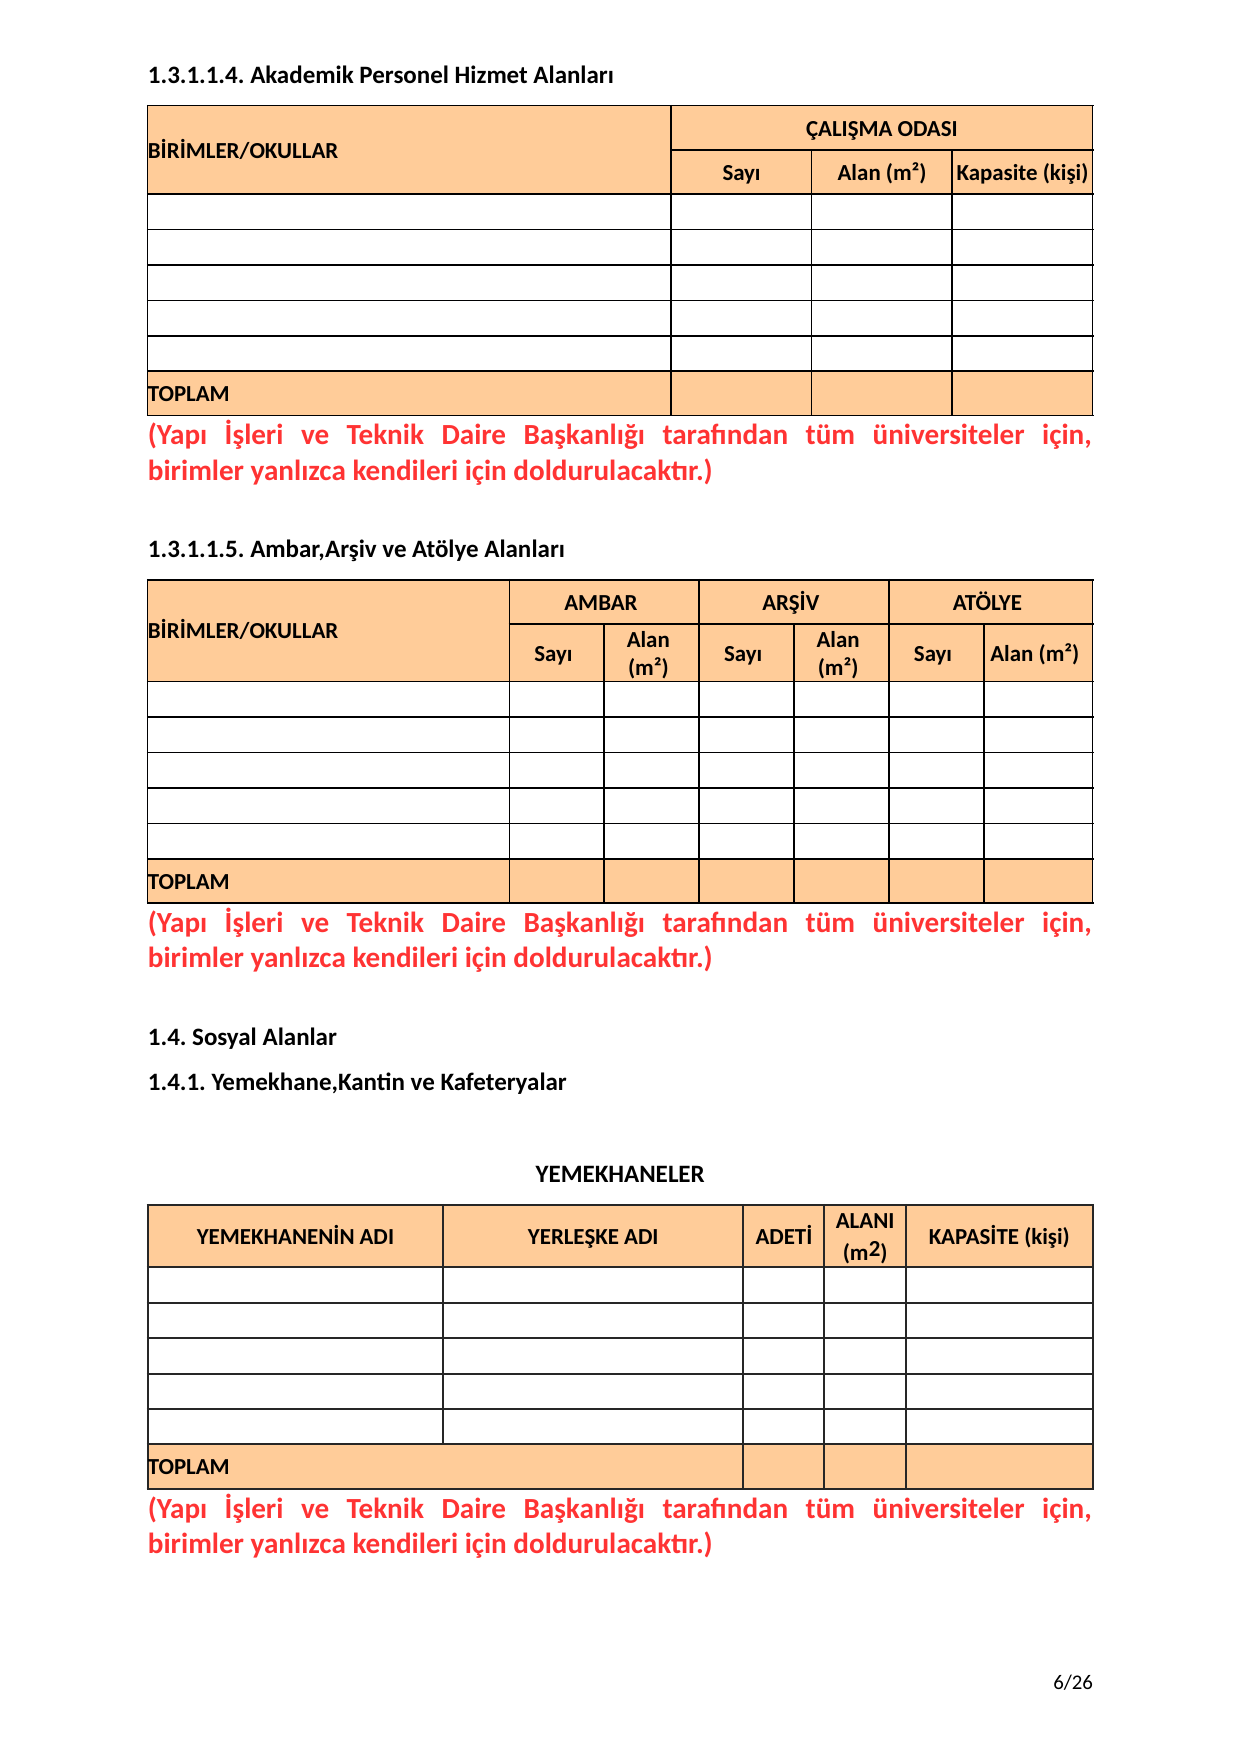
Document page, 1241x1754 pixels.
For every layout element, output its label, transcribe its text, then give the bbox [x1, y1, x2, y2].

table_header ARŞİV [700, 581, 888, 623]
table_cell [148, 266, 670, 299]
table_cell [744, 1410, 823, 1443]
text 1.3.1.1.4. Akademik Personel Hizmet Alanları [148, 59, 1093, 89]
table_cell [907, 1445, 1092, 1488]
table_cell [953, 372, 1092, 415]
table_cell [700, 860, 793, 902]
table_cell [149, 1268, 442, 1302]
table_cell [985, 824, 1092, 858]
table_cell [795, 718, 888, 752]
table_cell [149, 1339, 442, 1372]
table_cell [795, 789, 888, 822]
table_cell [672, 195, 811, 229]
table_cell Alan (m²) [605, 625, 698, 681]
table_cell [148, 337, 670, 370]
table_cell [795, 860, 888, 902]
table_header ATÖLYE [890, 581, 1092, 623]
table_header ALANI (m2) [825, 1206, 905, 1266]
table_cell [148, 301, 670, 335]
table_cell [605, 753, 698, 787]
table_cell [605, 789, 698, 822]
table_cell Sayı [672, 151, 811, 193]
table_cell [953, 301, 1092, 335]
table_cell [148, 789, 509, 822]
table_cell Alan (m²) [795, 625, 888, 681]
table_cell [149, 1410, 442, 1443]
table_header ADETİ [744, 1206, 823, 1266]
table_cell [510, 789, 603, 822]
table_cell [744, 1339, 823, 1372]
table_cell Sayı [700, 625, 793, 681]
subtitle 1.4. Sosyal Alanlar [148, 1021, 1093, 1051]
table_cell [148, 718, 509, 752]
table_cell [907, 1375, 1092, 1408]
table_cell Kapasite (kişi) [953, 151, 1092, 193]
table_cell [510, 682, 603, 716]
table_cell [510, 718, 603, 752]
table_cell [985, 682, 1092, 716]
table_cell [510, 824, 603, 858]
table_cell [444, 1268, 742, 1302]
table_cell [444, 1339, 742, 1372]
table_cell [812, 337, 951, 370]
table_cell [890, 753, 983, 787]
table_cell [672, 337, 811, 370]
table_cell [890, 824, 983, 858]
table_cell [510, 753, 603, 787]
table_cell [700, 789, 793, 822]
table_cell [148, 824, 509, 858]
table_cell [907, 1268, 1092, 1302]
table_cell [812, 266, 951, 299]
table_cell [148, 230, 670, 264]
table_cell [890, 682, 983, 716]
table_cell [795, 824, 888, 858]
text (Yapı İşleri ve Teknik Daire Başkanlığı tarafından tüm üniversiteler için, birimler yanlızca kendileri için doldurulacaktır.) [148, 416, 1093, 487]
table_cell [812, 372, 951, 415]
table_cell [985, 753, 1092, 787]
table_header YEMEKHANENİN ADI [149, 1206, 442, 1266]
table_cell [700, 682, 793, 716]
table_cell [890, 860, 983, 902]
table_cell [907, 1304, 1092, 1337]
table_cell TOPLAM [148, 372, 670, 415]
table_cell TOPLAM [149, 1445, 742, 1488]
table_cell [700, 753, 793, 787]
table_header AMBAR [510, 581, 698, 623]
table_cell [605, 682, 698, 716]
table_cell [825, 1268, 905, 1302]
table_cell [953, 337, 1092, 370]
text 1.4.1. Yemekhane,Kantin ve Kafeteryalar [148, 1066, 1093, 1097]
table_header YERLEŞKE ADI [444, 1206, 742, 1266]
table_cell [795, 753, 888, 787]
table_cell [825, 1304, 905, 1337]
table_cell [985, 789, 1092, 822]
table_cell [605, 824, 698, 858]
table_cell Alan (m²) [812, 151, 951, 193]
table_cell TOPLAM [148, 860, 509, 902]
table_cell [985, 860, 1092, 902]
table_header BİRİMLER/OKULLAR [148, 581, 509, 681]
table_cell [744, 1445, 823, 1488]
table_cell Alan (m²) [985, 625, 1092, 681]
table_cell [812, 230, 951, 264]
table_cell [744, 1375, 823, 1408]
table_header BİRİMLER/OKULLAR [148, 106, 670, 193]
table_cell [444, 1410, 742, 1443]
table_cell Sayı [510, 625, 603, 681]
text YEMEKHANELER [148, 1158, 1093, 1188]
table_cell [953, 230, 1092, 264]
table_cell [812, 301, 951, 335]
table_cell [672, 301, 811, 335]
table_cell [825, 1375, 905, 1408]
table_cell [825, 1339, 905, 1372]
table_header KAPASİTE (kişi) [907, 1206, 1092, 1266]
table_cell [953, 195, 1092, 229]
table_cell [700, 824, 793, 858]
table_cell [672, 230, 811, 264]
table_cell [812, 195, 951, 229]
table_cell [907, 1410, 1092, 1443]
table_header ÇALIŞMA ODASI [672, 106, 1092, 149]
table_cell [890, 718, 983, 752]
table_cell [890, 789, 983, 822]
table_cell [149, 1304, 442, 1337]
table_cell [148, 682, 509, 716]
table_cell [985, 718, 1092, 752]
text (Yapı İşleri ve Teknik Daire Başkanlığı tarafından tüm üniversiteler için, birimler yanlızca kendileri için doldurulacaktır.) [148, 1490, 1093, 1561]
table_cell [825, 1445, 905, 1488]
table_cell [148, 195, 670, 229]
table_cell [672, 266, 811, 299]
text (Yapı İşleri ve Teknik Daire Başkanlığı tarafından tüm üniversiteler için, birimler yanlızca kendileri için doldurulacaktır.) [148, 904, 1093, 975]
table_cell [744, 1304, 823, 1337]
table_cell [700, 718, 793, 752]
table_cell [444, 1304, 742, 1337]
table_cell [605, 718, 698, 752]
table_cell [444, 1375, 742, 1408]
table_cell [148, 753, 509, 787]
table_cell [795, 682, 888, 716]
table_cell [672, 372, 811, 415]
table_cell [605, 860, 698, 902]
table_cell Sayı [890, 625, 983, 681]
table_cell [953, 266, 1092, 299]
table_cell [510, 860, 603, 902]
table_cell [825, 1410, 905, 1443]
table_cell [744, 1268, 823, 1302]
table_cell [149, 1375, 442, 1408]
table_cell [907, 1339, 1092, 1372]
text 1.3.1.1.5. Ambar,Arşiv ve Atölye Alanları [148, 533, 1093, 564]
